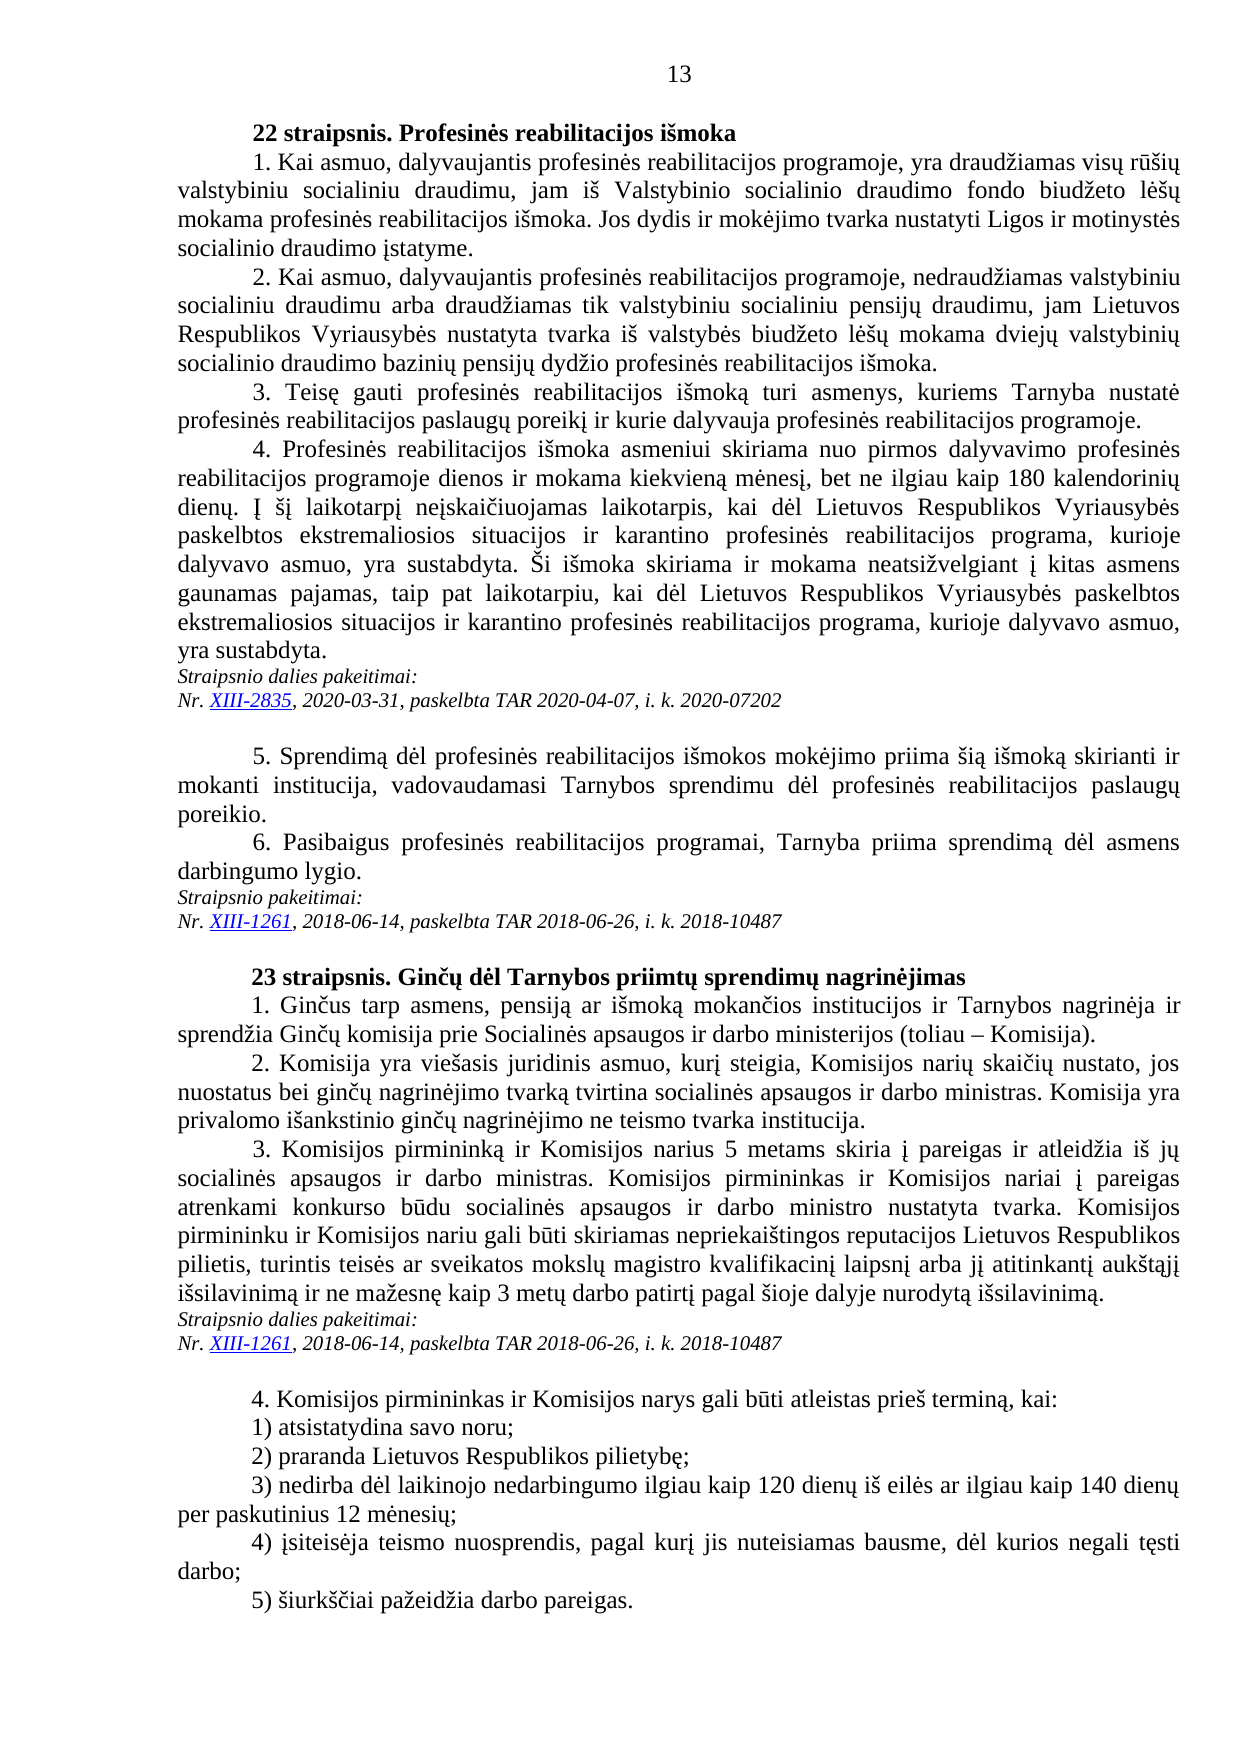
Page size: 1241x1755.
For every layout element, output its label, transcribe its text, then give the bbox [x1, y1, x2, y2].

text Straipsnio dalies pakeitimai: [177, 664, 1181, 688]
text 4) įsiteisėja teismo nuosprendis, pagal kurį jis nuteisiamas bausme, dėl kurios negali tęsti darbo; [177, 1527, 1181, 1585]
text 3. Komisijos pirmininką ir Komisijos narius 5 metams skiria į pareigas ir atleidžia iš jų socialinės apsaugos ir darbo ministras. Komisijos pirmininkas ir Komisijos nariai į pareigas atrenkami konkurso būdu socialinės apsaugos ir darbo ministro nustatyta tvarka. Komisijos pirmininku ir Komisijos nariu gali būti skiriamas nepriekaištingos reputacijos Lietuvos Respublikos pilietis, turintis teisės ar sveikatos mokslų magistro kvalifikacinį laipsnį arba jį atitinkantį aukštąjį išsilavinimą ir ne mažesnę kaip 3 metų darbo patirtį pagal šioje dalyje nurodytą išsilavinimą. [177, 1134, 1181, 1307]
text Straipsnio dalies pakeitimai: [177, 1307, 1181, 1331]
text 4. Profesinės reabilitacijos išmoka asmeniui skiriama nuo pirmos dalyvavimo profesinės reabilitacijos programoje dienos ir mokama kiekvieną mėnesį, bet ne ilgiau kaip 180 kalendorinių dienų. Į šį laikotarpį neįskaičiuojamas laikotarpis, kai dėl Lietuvos Respublikos Vyriausybės paskelbtos ekstremaliosios situacijos ir karantino profesinės reabilitacijos programa, kurioje dalyvavo asmuo, yra sustabdyta. Ši išmoka skiriama ir mokama neatsižvelgiant į kitas asmens gaunamas pajamas, taip pat laikotarpiu, kai dėl Lietuvos Respublikos Vyriausybės paskelbtos ekstremaliosios situacijos ir karantino profesinės reabilitacijos programa, kurioje dalyvavo asmuo, yra sustabdyta. [177, 434, 1181, 664]
text 1. Kai asmuo, dalyvaujantis profesinės reabilitacijos programoje, yra draudžiamas visų rūšių valstybiniu socialiniu draudimu, jam iš Valstybinio socialinio draudimo fondo biudžeto lėšų mokama profesinės reabilitacijos išmoka. Jos dydis ir mokėjimo tvarka nustatyti Ligos ir motinystės socialinio draudimo įstatyme. [177, 147, 1181, 262]
text 1. Ginčus tarp asmens, pensiją ar išmoką mokančios institucijos ir Tarnybos nagrinėja ir sprendžia Ginčų komisija prie Socialinės apsaugos ir darbo ministerijos (toliau – Komisija). [177, 991, 1181, 1048]
text 3. Teisę gauti profesinės reabilitacijos išmoką turi asmenys, kuriems Tarnyba nustatė profesinės reabilitacijos paslaugų poreikį ir kurie dalyvauja profesinės reabilitacijos programoje. [177, 377, 1181, 434]
text 5. Sprendimą dėl profesinės reabilitacijos išmokos mokėjimo priima šią išmoką skirianti ir mokanti institucija, vadovaudamasi Tarnybos sprendimu dėl profesinės reabilitacijos paslaugų poreikio. [177, 741, 1181, 827]
text 2. Komisija yra viešasis juridinis asmuo, kurį steigia, Komisijos narių skaičių nustato, jos nuostatus bei ginčų nagrinėjimo tvarką tvirtina socialinės apsaugos ir darbo ministras. Komisija yra privalomo išankstinio ginčų nagrinėjimo ne teismo tvarka institucija. [177, 1048, 1181, 1134]
text 1) atsistatydina savo noru; [177, 1412, 1181, 1441]
text 5) šiurkščiai pažeidžia darbo pareigas. [177, 1585, 1181, 1614]
text Nr. XIII-1261, 2018-06-14, paskelbta TAR 2018-06-26, i. k. 2018-10487 [177, 909, 1181, 933]
text 6. Pasibaigus profesinės reabilitacijos programai, Tarnyba priima sprendimą dėl asmens darbingumo lygio. [177, 827, 1181, 885]
text 4. Komisijos pirmininkas ir Komisijos narys gali būti atleistas prieš terminą, kai: [177, 1384, 1181, 1412]
text 2. Kai asmuo, dalyvaujantis profesinės reabilitacijos programoje, nedraudžiamas valstybiniu socialiniu draudimu arba draudžiamas tik valstybiniu socialiniu pensijų draudimu, jam Lietuvos Respublikos Vyriausybės nustatyta tvarka iš valstybės biudžeto lėšų mokama dviejų valstybinių socialinio draudimo bazinių pensijų dydžio profesinės reabilitacijos išmoka. [177, 262, 1181, 377]
text 2) praranda Lietuvos Respublikos pilietybę; [177, 1441, 1181, 1470]
text 22 straipsnis. Profesinės reabilitacijos išmoka [177, 118, 1181, 147]
text 3) nedirba dėl laikinojo nedarbingumo ilgiau kaip 120 dienų iš eilės ar ilgiau kaip 140 dienų per paskutinius 12 mėnesių; [177, 1470, 1181, 1527]
text Nr. XIII-1261, 2018-06-14, paskelbta TAR 2018-06-26, i. k. 2018-10487 [177, 1331, 1181, 1355]
text 23 straipsnis. Ginčų dėl Tarnybos priimtų sprendimų nagrinėjimas [177, 962, 1181, 991]
text Nr. XIII-2835, 2020-03-31, paskelbta TAR 2020-04-07, i. k. 2020-07202 [177, 688, 1181, 712]
text Straipsnio pakeitimai: [177, 885, 1181, 909]
